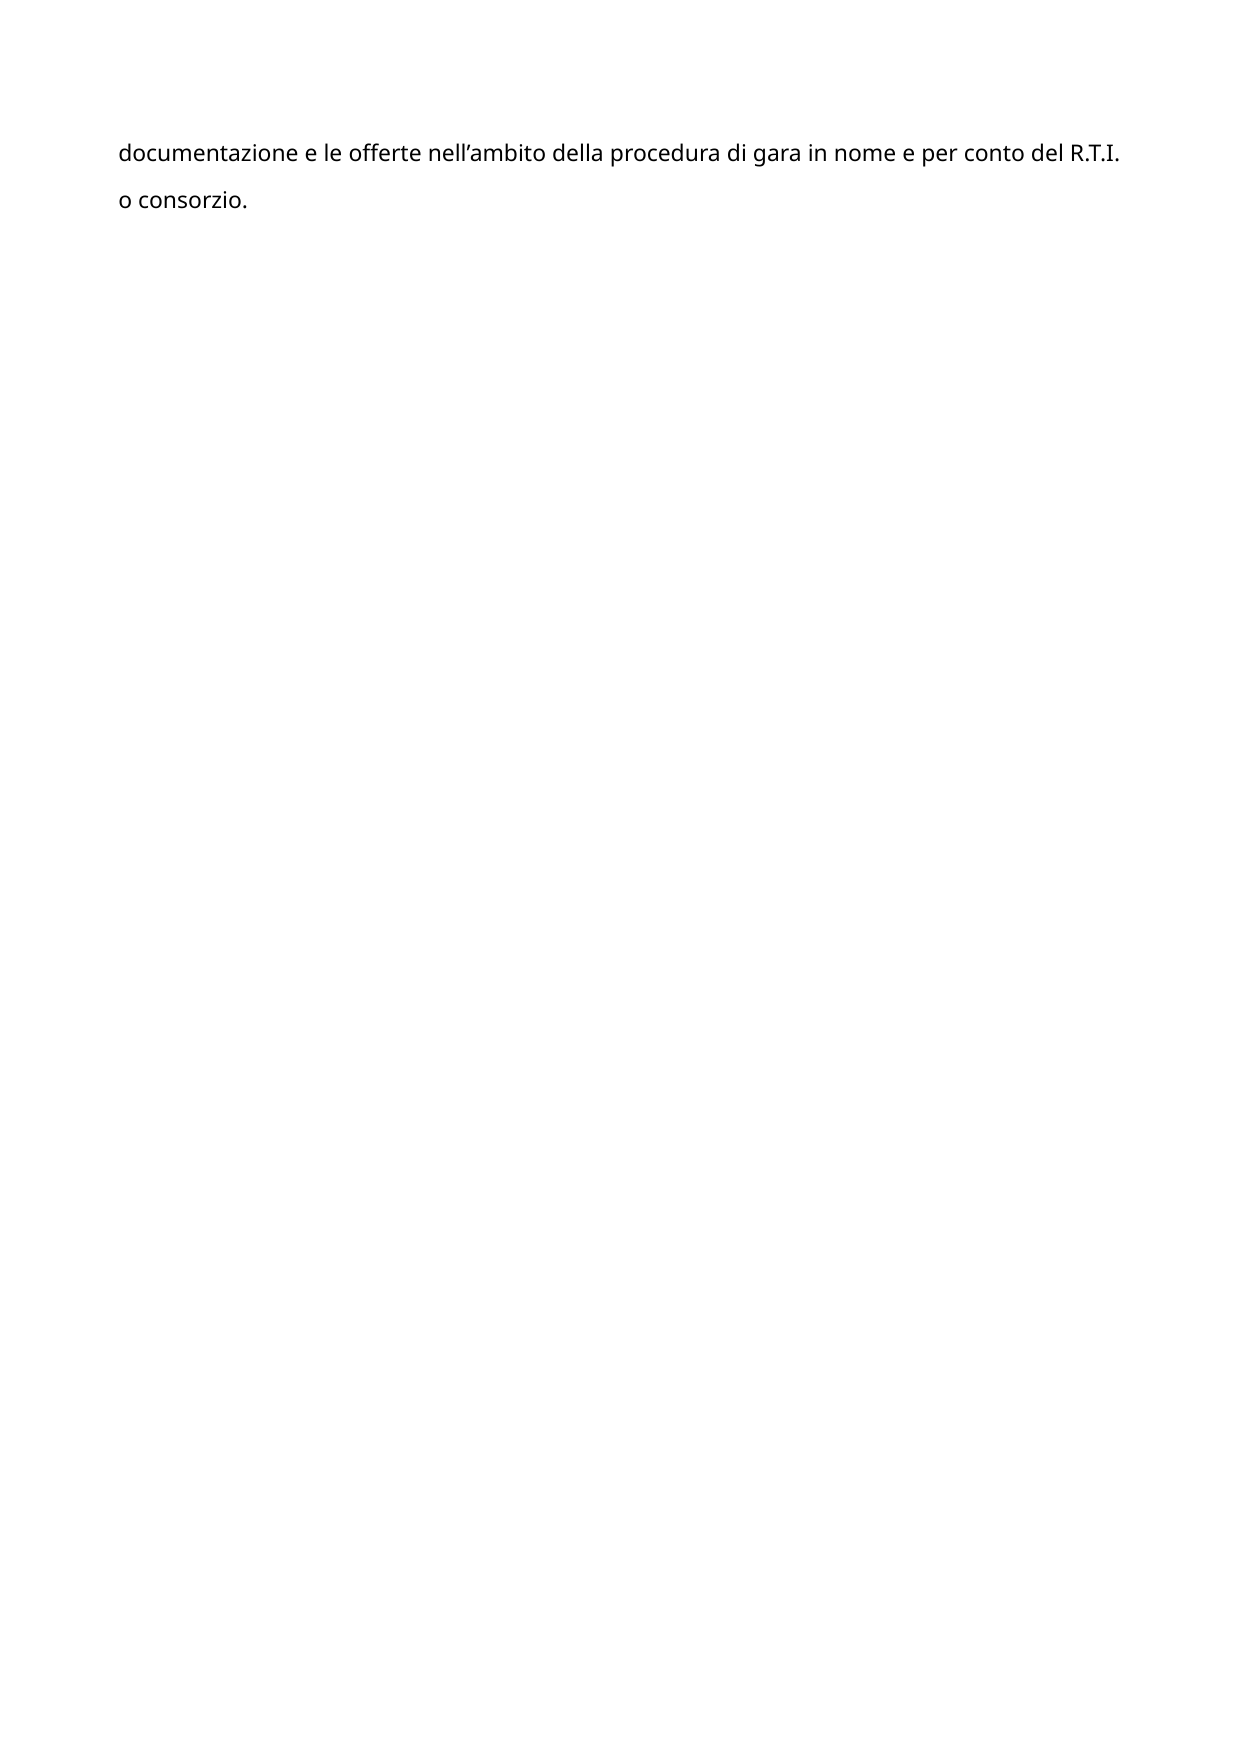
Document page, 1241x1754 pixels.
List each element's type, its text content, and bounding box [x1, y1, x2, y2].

list documentazione e le offerte nell’ambito della procedura di gara in nome e per conto del R.T.I. o consorzio. [118, 137, 1122, 215]
